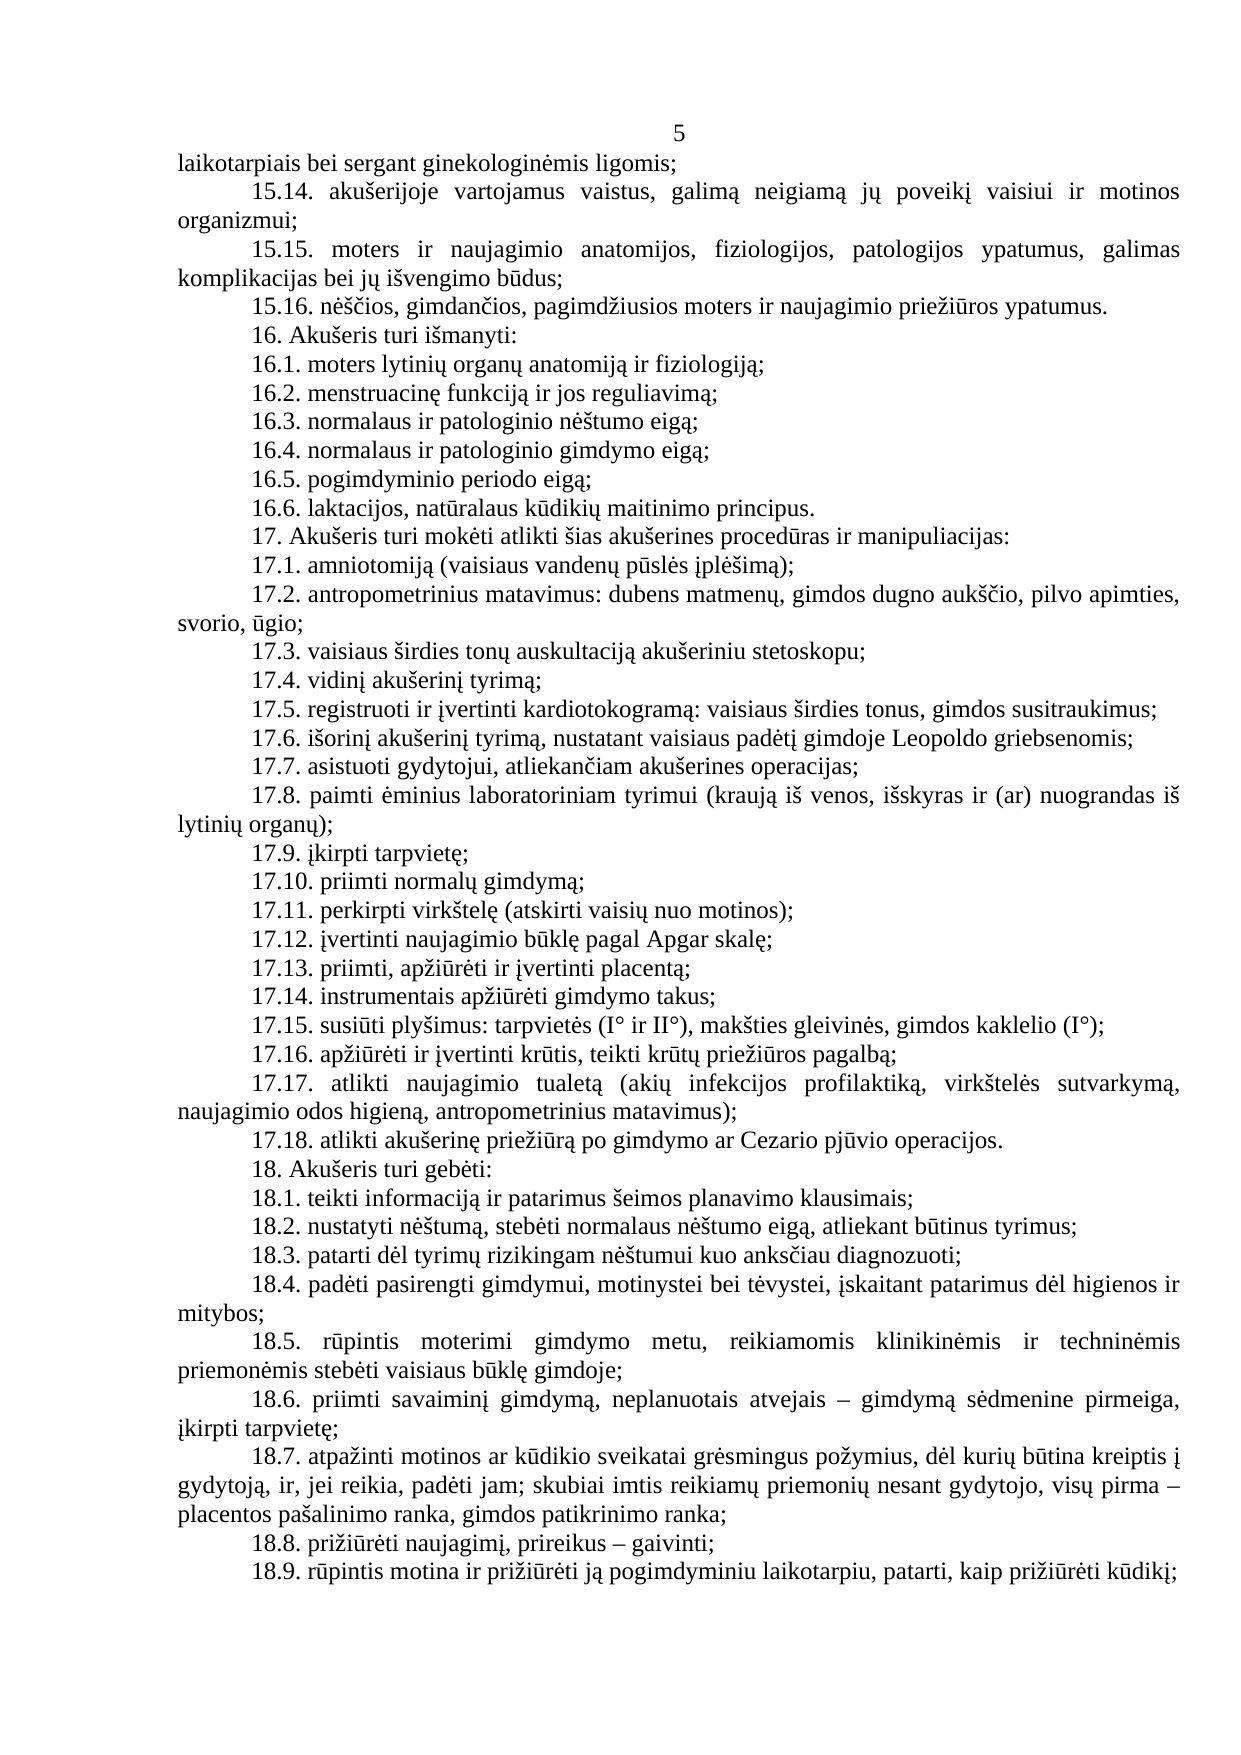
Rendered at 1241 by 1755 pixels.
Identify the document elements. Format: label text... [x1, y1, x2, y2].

text 17.9. įkirpti tarpvietę; [177, 838, 1181, 866]
text 18. Akušeris turi gebėti: [177, 1154, 1181, 1183]
text 17.11. perkirpti virkštelę (atskirti vaisių nuo motinos); [177, 895, 1181, 924]
text 18.1. teikti informaciją ir patarimus šeimos planavimo klausimais; [177, 1183, 1181, 1211]
text 15.15. moters ir naujagimio anatomijos, fiziologijos, patologijos ypatumus, galimas komplikacijas bei jų išvengimo būdus; [177, 234, 1181, 291]
text 18.3. patarti dėl tyrimų rizikingam nėštumui kuo anksčiau diagnozuoti; [177, 1240, 1181, 1269]
text 18.4. padėti pasirengti gimdymui, motinystei bei tėvystei, įskaitant patarimus dėl higienos ir mitybos; [177, 1269, 1181, 1326]
text 17.7. asistuoti gydytojui, atliekančiam akušerines operacijas; [177, 751, 1181, 780]
text 16.2. menstruacinę funkciją ir jos reguliavimą; [177, 378, 1181, 406]
text laikotarpiais bei sergant ginekologinėmis ligomis; [177, 148, 1181, 176]
text 17.13. priimti, apžiūrėti ir įvertinti placentą; [177, 953, 1181, 981]
text 18.5. rūpintis moterimi gimdymo metu, reikiamomis klinikinėmis ir techninėmis priemonėmis stebėti vaisiaus būklę gimdoje; [177, 1326, 1181, 1384]
text 18.2. nustatyti nėštumą, stebėti normalaus nėštumo eigą, atliekant būtinus tyrimus; [177, 1211, 1181, 1240]
text 18.9. rūpintis motina ir prižiūrėti ją pogimdyminiu laikotarpiu, patarti, kaip prižiūrėti kūdikį; [177, 1556, 1181, 1585]
text 18.8. prižiūrėti naujagimį, prireikus – gaivinti; [177, 1528, 1181, 1556]
text 16. Akušeris turi išmanyti: [177, 320, 1181, 349]
text 16.1. moters lytinių organų anatomiją ir fiziologiją; [177, 349, 1181, 378]
text 17.10. priimti normalų gimdymą; [177, 866, 1181, 895]
text 17.8. paimti ėminius laboratoriniam tyrimui (kraują iš venos, išskyras ir (ar) nuograndas iš lytinių organų); [177, 780, 1181, 838]
text 16.4. normalaus ir patologinio gimdymo eigą; [177, 435, 1181, 464]
text 17.15. susiūti plyšimus: tarpvietės (I° ir II°), makšties gleivinės, gimdos kaklelio (I°); [177, 1010, 1181, 1039]
text 17.6. išorinį akušerinį tyrimą, nustatant vaisiaus padėtį gimdoje Leopoldo griebsenomis; [177, 723, 1181, 751]
text 17.4. vidinį akušerinį tyrimą; [177, 665, 1181, 694]
text 17.1. amniotomiją (vaisiaus vandenų pūslės įplėšimą); [177, 550, 1181, 579]
text 17.2. antropometrinius matavimus: dubens matmenų, gimdos dugno aukščio, pilvo apimties, svorio, ūgio; [177, 579, 1181, 636]
text 17.17. atlikti naujagimio tualetą (akių infekcijos profilaktiką, virkštelės sutvarkymą, naujagimio odos higieną, antropometrinius matavimus); [177, 1068, 1181, 1125]
text 16.6. laktacijos, natūralaus kūdikių maitinimo principus. [177, 493, 1181, 521]
text 17.5. registruoti ir įvertinti kardiotokogramą: vaisiaus širdies tonus, gimdos susitraukimus; [177, 694, 1181, 723]
text 16.5. pogimdyminio periodo eigą; [177, 464, 1181, 493]
text 18.7. atpažinti motinos ar kūdikio sveikatai grėsmingus požymius, dėl kurių būtina kreiptis į gydytoją, ir, jei reikia, padėti jam; skubiai imtis reikiamų priemonių nesant gydytojo, visų pirma – placentos pašalinimo ranka, gimdos patikrinimo ranka; [177, 1441, 1181, 1528]
text 16.3. normalaus ir patologinio nėštumo eigą; [177, 406, 1181, 435]
text 17.18. atlikti akušerinę priežiūrą po gimdymo ar Cezario pjūvio operacijos. [177, 1125, 1181, 1154]
text 18.6. priimti savaiminį gimdymą, neplanuotais atvejais – gimdymą sėdmenine pirmeiga, įkirpti tarpvietę; [177, 1384, 1181, 1441]
text 15.16. nėščios, gimdančios, pagimdžiusios moters ir naujagimio priežiūros ypatumus. [177, 291, 1181, 320]
text 17.3. vaisiaus širdies tonų auskultaciją akušeriniu stetoskopu; [177, 636, 1181, 665]
text 17.12. įvertinti naujagimio būklę pagal Apgar skalę; [177, 924, 1181, 953]
text 17.16. apžiūrėti ir įvertinti krūtis, teikti krūtų priežiūros pagalbą; [177, 1039, 1181, 1068]
text 15.14. akušerijoje vartojamus vaistus, galimą neigiamą jų poveikį vaisiui ir motinos organizmui; [177, 176, 1181, 234]
text 17. Akušeris turi mokėti atlikti šias akušerines procedūras ir manipuliacijas: [177, 521, 1181, 550]
text 17.14. instrumentais apžiūrėti gimdymo takus; [177, 981, 1181, 1010]
